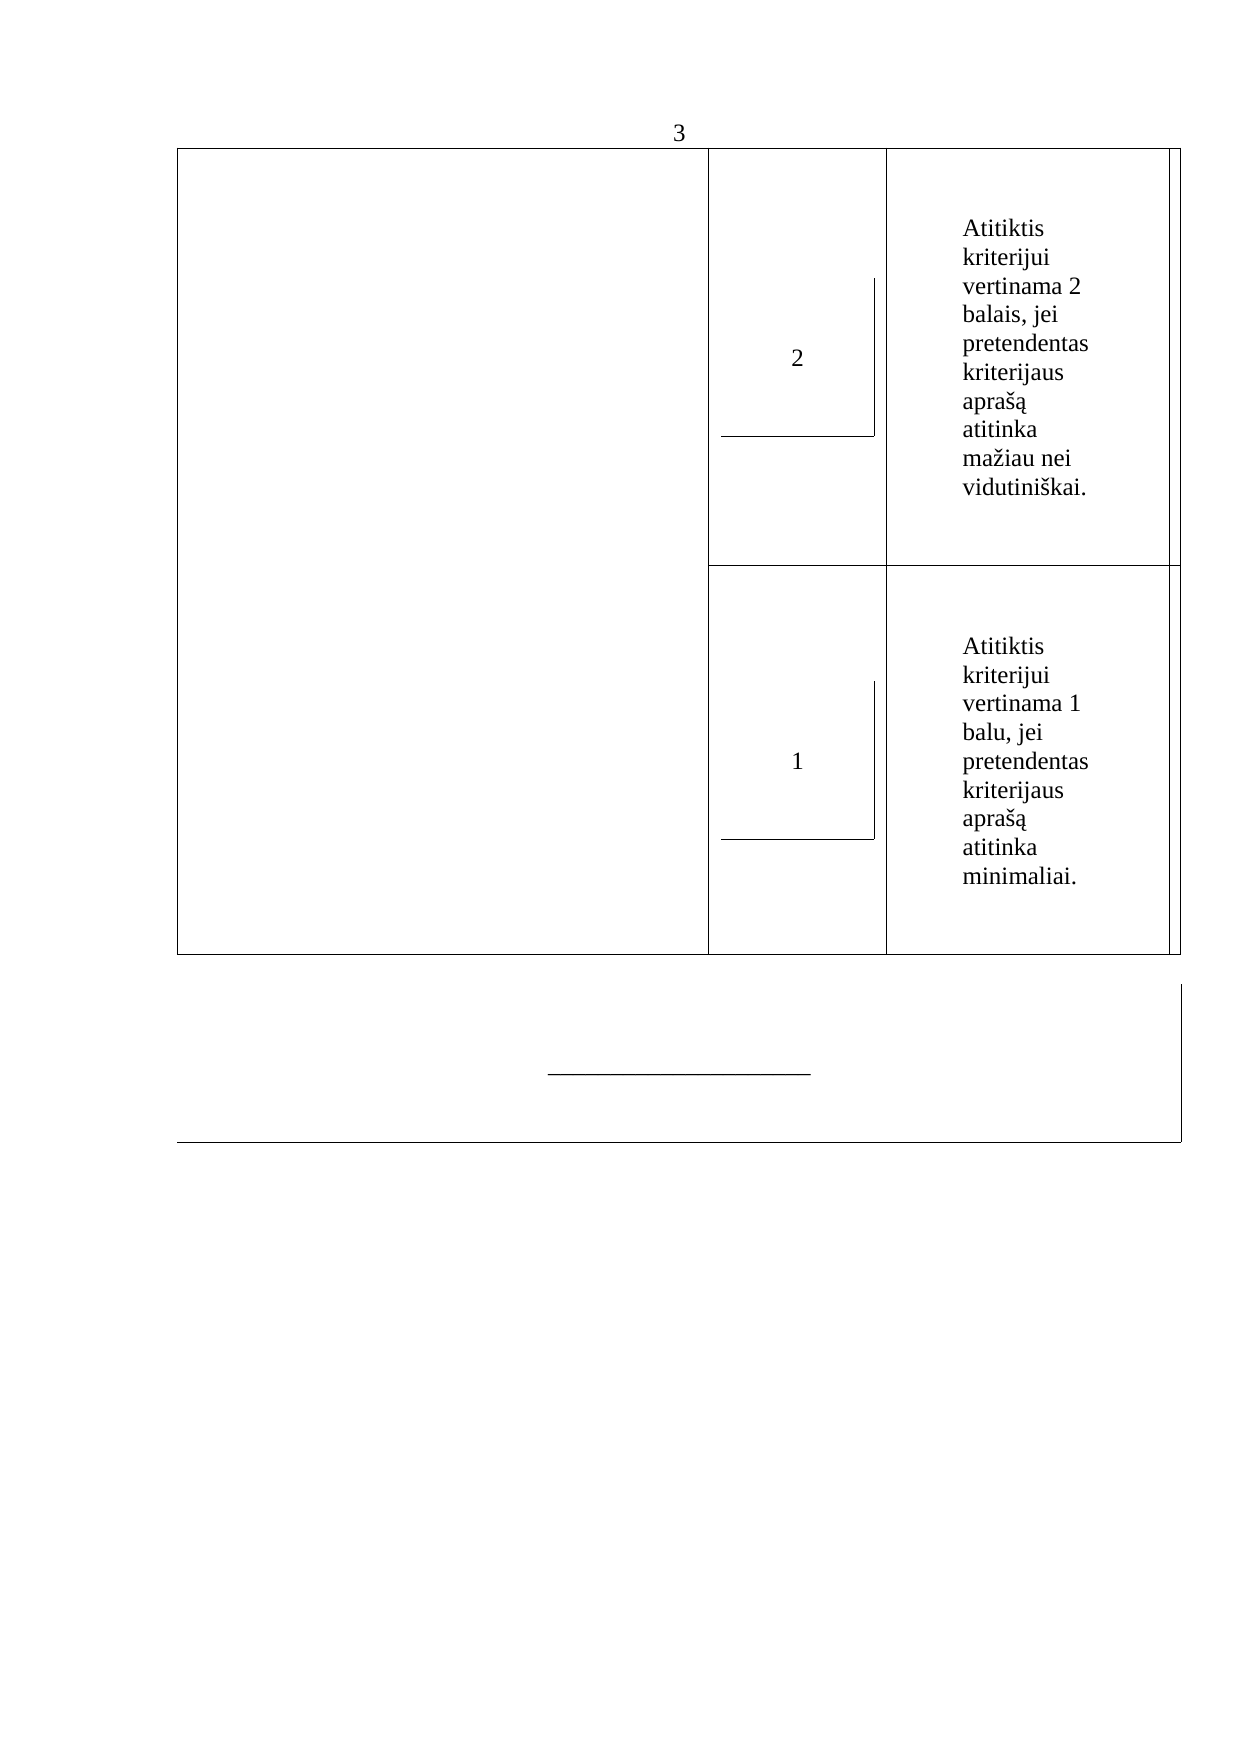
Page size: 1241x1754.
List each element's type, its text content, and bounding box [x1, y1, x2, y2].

table_cell Atitiktis kriterijui vertinama 2 balais, jei pretendentas kriterijaus aprašą atitinka mažiau nei vidutiniškai. [887, 149, 1169, 565]
table_cell [178, 149, 708, 954]
table_cell 2 [709, 149, 886, 565]
table_cell [1170, 566, 1180, 954]
text _____________________ [177, 984, 1181, 1142]
table_cell [1170, 149, 1180, 565]
table_cell 1 [709, 566, 886, 954]
table_cell Atitiktis kriterijui vertinama 1 balu, jei pretendentas kriterijaus aprašą atitinka minimaliai. [887, 566, 1169, 954]
